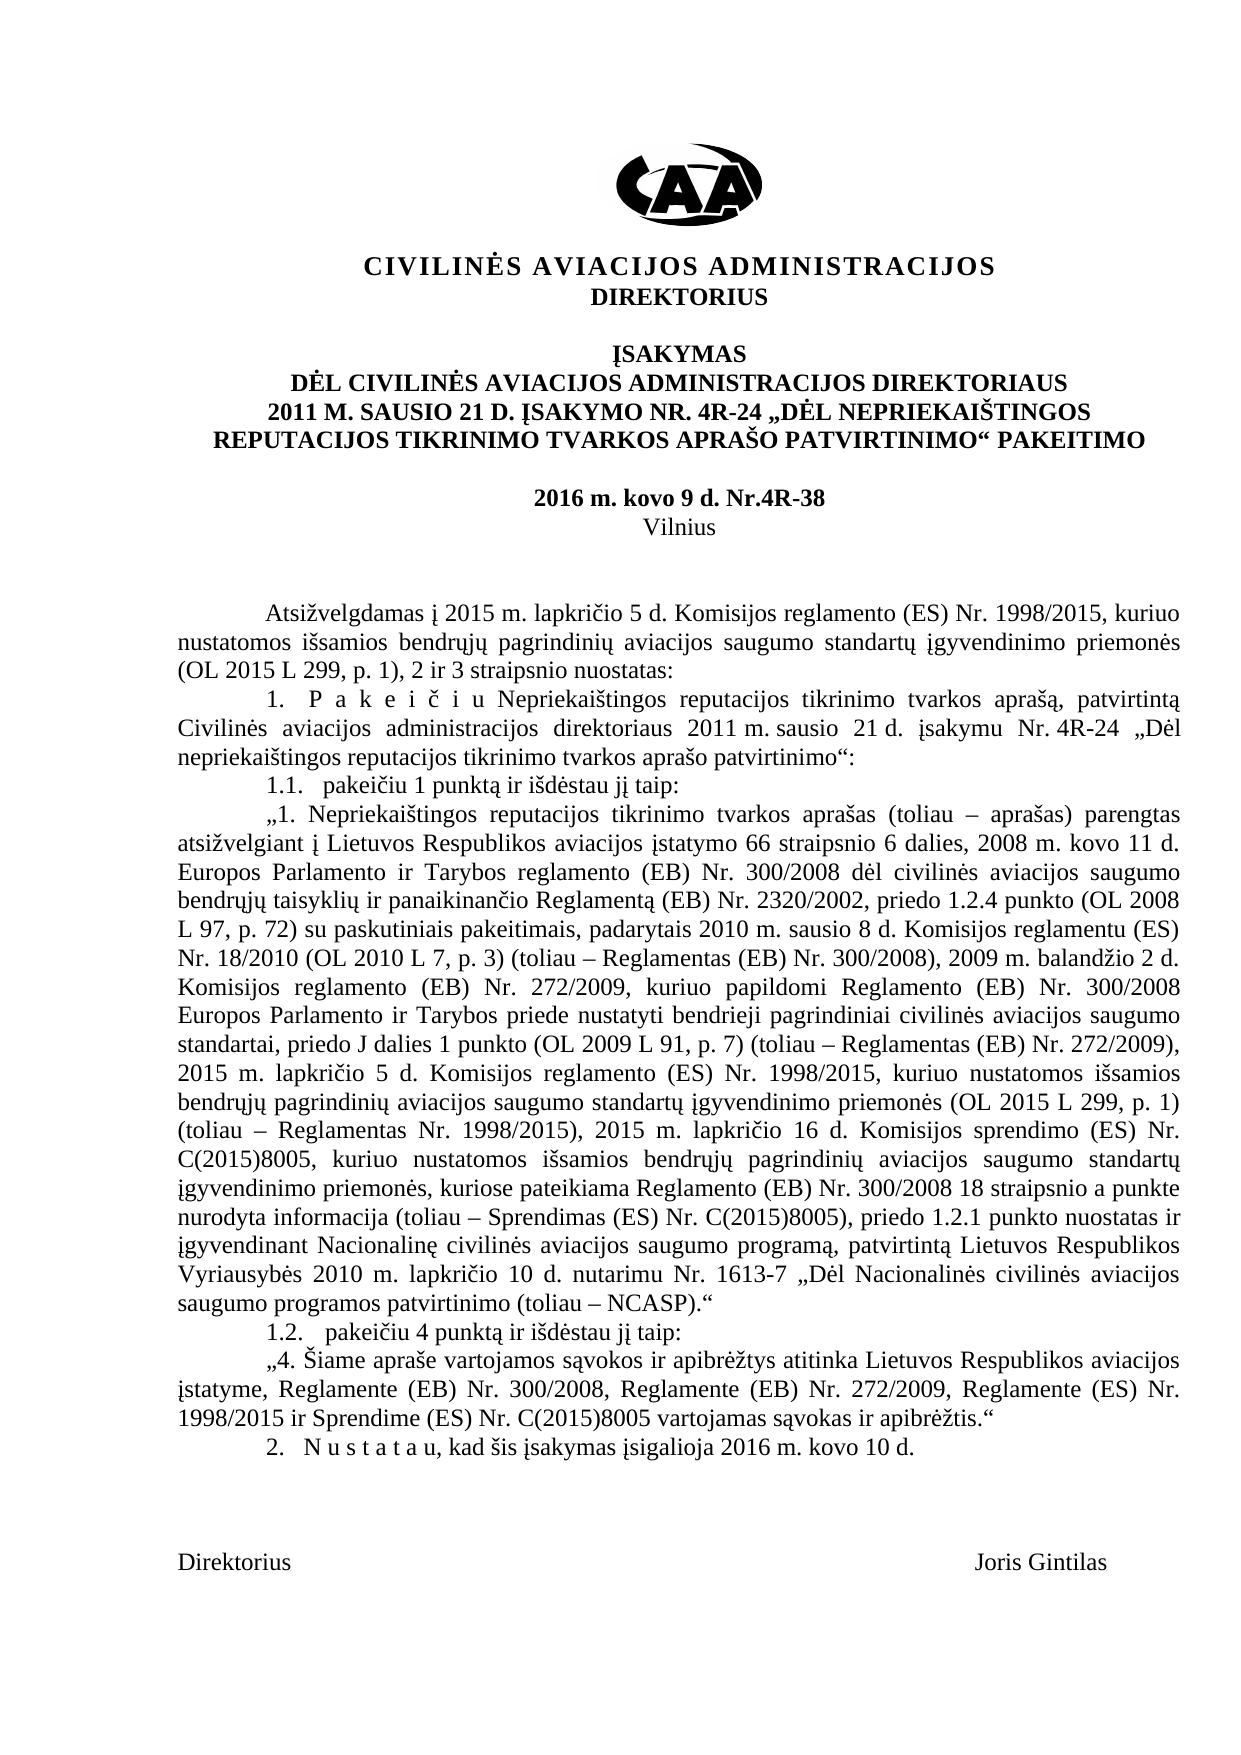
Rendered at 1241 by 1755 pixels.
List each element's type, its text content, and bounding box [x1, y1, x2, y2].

text „4. Šiame apraše vartojamos sąvokos ir apibrėžtys atitinka Lietuvos Respublikos aviacijos įstatyme, Reglamente (EB) Nr. 300/2008, Reglamente (EB) Nr. 272/2009, Reglamente (ES) Nr. 1998/2015 ir Sprendime (ES) Nr. C(2015)8005 vartojamas sąvokas ir apibrėžtis.“ [177, 1345, 1181, 1432]
text 1.1. pakeičiu 1 punktą ir išdėstau jį taip: [266, 770, 1181, 799]
text Atsižvelgdamas į 2015 m. lapkričio 5 d. Komisijos reglamento (ES) Nr. 1998/2015, kuriuo nustatomos išsamios bendrųjų pagrindinių aviacijos saugumo standartų įgyvendinimo priemonės (OL 2015 L 299, p. 1), 2 ir 3 straipsnio nuostatas: [177, 598, 1181, 684]
text 2. N u s t a t a u, kad šis įsakymas įsigalioja 2016 m. kovo 10 d. [266, 1432, 1181, 1460]
text DĖL Civilinės aviacijos administracijos direktoriaus 2011 m. sausio 21 d. įsakymo Nr. 4R-24 „DĖL NEPRIEKAIŠTINGOS REPUTACIJOS TIKRINIMO TVARKOS APRAŠO PATVIRTINIMO“ pakeitimo [177, 368, 1181, 454]
text 1.2. pakeičiu 4 punktą ir išdėstau jį taip: [266, 1317, 1181, 1345]
text 1. P a k e i č i u Nepriekaištingos reputacijos tikrinimo tvarkos aprašą, patvirtintą Civilinės aviacijos administracijos direktoriaus 2011 m. sausio 21 d. įsakymu Nr. 4R-24 „Dėl nepriekaištingos reputacijos tikrinimo tvarkos aprašo patvirtinimo“: [177, 684, 1181, 770]
text Vilnius [177, 512, 1181, 540]
text DIREKTORIUS [177, 282, 1181, 310]
text 2016 m. kovo 9 d. Nr.4R-38 [177, 483, 1181, 512]
text ĮSAKYMAS [177, 339, 1181, 368]
text CIVILINĖS AVIACIJOS ADMINISTRACIJOS [177, 251, 1181, 282]
text „1. Nepriekaištingos reputacijos tikrinimo tvarkos aprašas (toliau – aprašas) parengtas atsižvelgiant į Lietuvos Respublikos aviacijos įstatymo 66 straipsnio 6 dalies, 2008 m. kovo 11 d. Europos Parlamento ir Tarybos reglamento (EB) Nr. 300/2008 dėl civilinės aviacijos saugumo bendrųjų taisyklių ir panaikinančio Reglamentą (EB) Nr. 2320/2002, priedo 1.2.4 punkto (OL 2008 L 97, p. 72) su paskutiniais pakeitimais, padarytais 2010 m. sausio 8 d. Komisijos reglamentu (ES) Nr. 18/2010 (OL 2010 L 7, p. 3) (toliau – Reglamentas (EB) Nr. 300/2008), 2009 m. balandžio 2 d. Komisijos reglamento (EB) Nr. 272/2009, kuriuo papildomi Reglamento (EB) Nr. 300/2008 Europos Parlamento ir Tarybos priede nustatyti bendrieji pagrindiniai civilinės aviacijos saugumo standartai, priedo J dalies 1 punkto (OL 2009 L 91, p. 7) (toliau – Reglamentas (EB) Nr. 272/2009), 2015 m. lapkričio 5 d. Komisijos reglamento (ES) Nr. 1998/2015, kuriuo nustatomos išsamios bendrųjų pagrindinių aviacijos saugumo standartų įgyvendinimo priemonės (OL 2015 L 299, p. 1) (toliau – Reglamentas Nr. 1998/2015), 2015 m. lapkričio 16 d. Komisijos sprendimo (ES) Nr. C(2015)8005, kuriuo nustatomos išsamios bendrųjų pagrindinių aviacijos saugumo standartų įgyvendinimo priemonės, kuriose pateikiama Reglamento (EB) Nr. 300/2008 18 straipsnio a punkte nurodyta informacija (toliau – Sprendimas (ES) Nr. C(2015)8005), priedo 1.2.1 punkto nuostatas ir įgyvendinant Nacionalinę civilinės aviacijos saugumo programą, patvirtintą Lietuvos Respublikos Vyriausybės 2010 m. lapkričio 10 d. nutarimu Nr. 1613-7 „Dėl Nacionalinės civilinės aviacijos saugumo programos patvirtinimo (toliau – NCASP).“ [177, 799, 1181, 1317]
text Direktorius Joris Gintilas [177, 1547, 1190, 1575]
